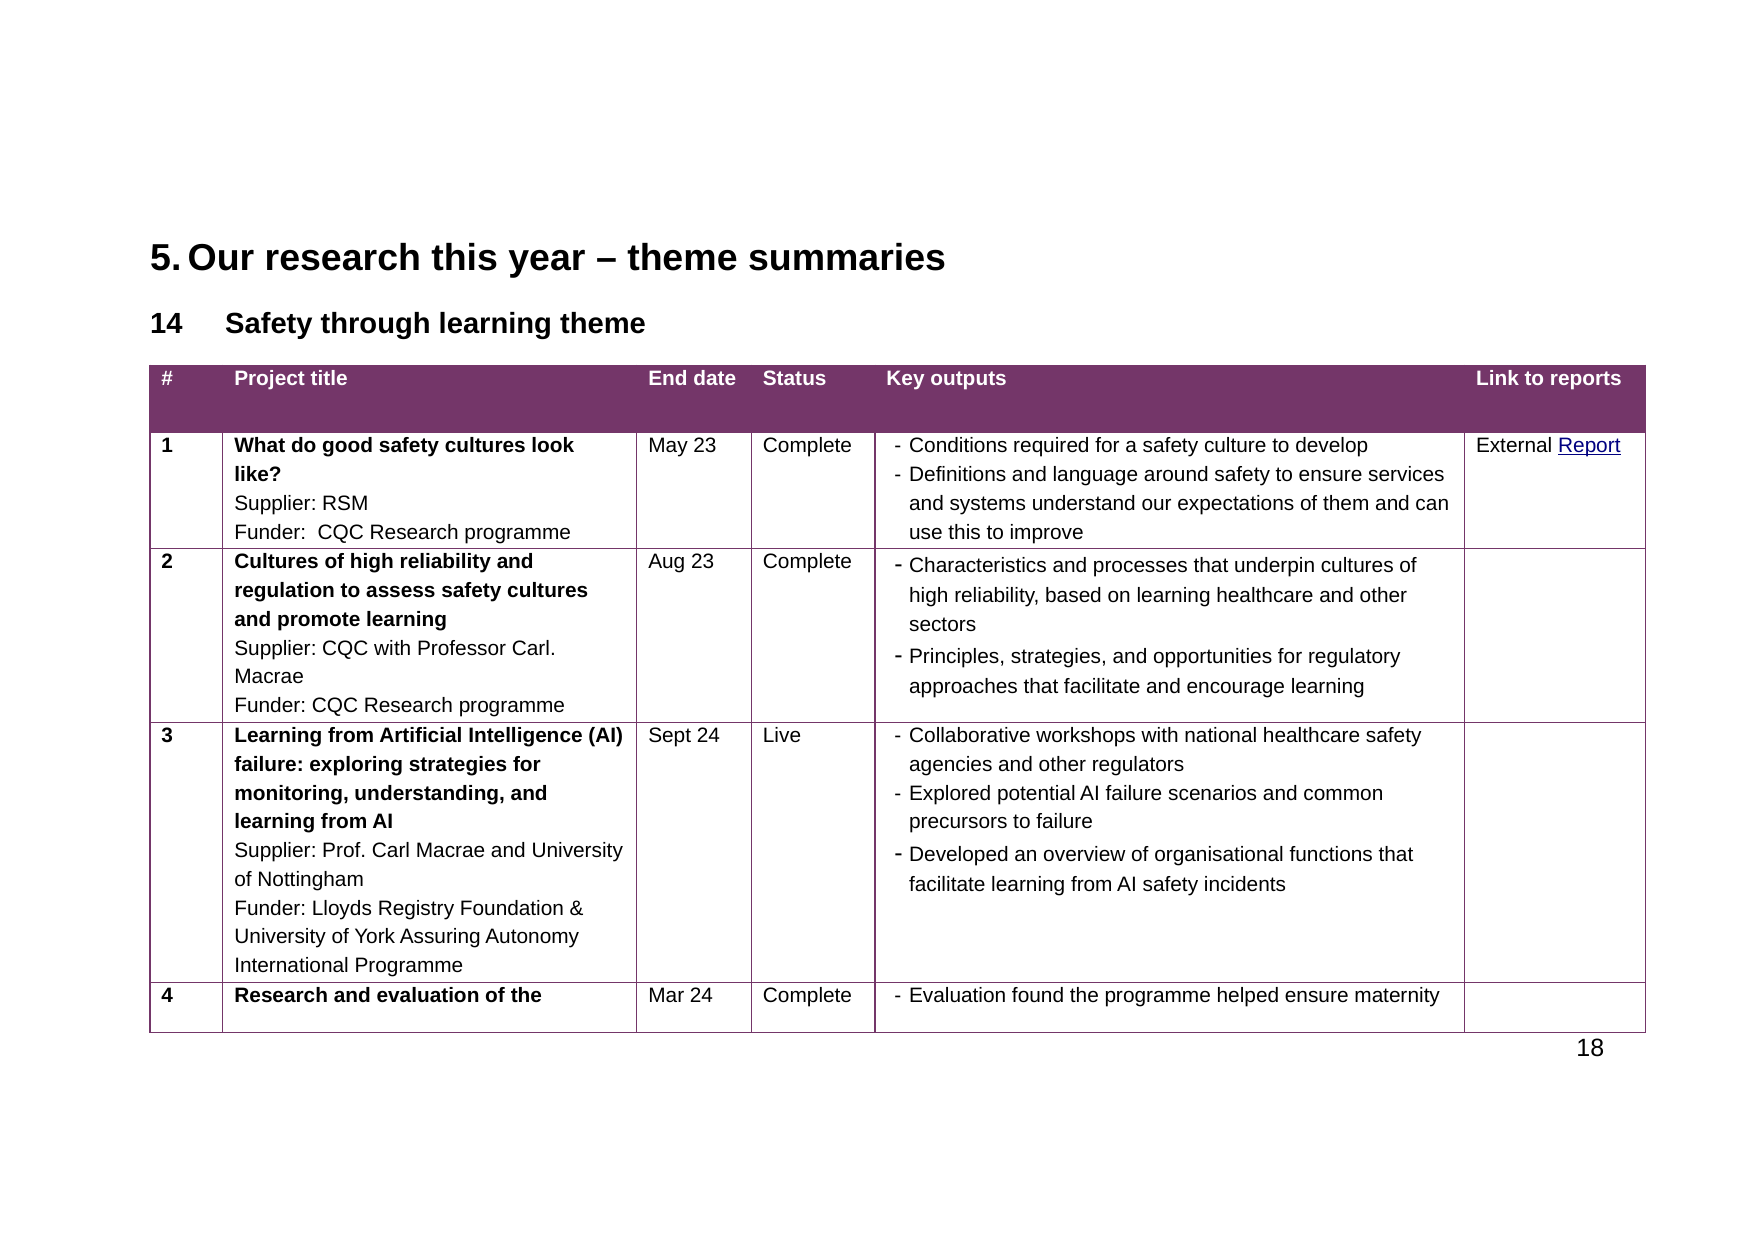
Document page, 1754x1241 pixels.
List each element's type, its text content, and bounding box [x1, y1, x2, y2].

table_cell May 23 [637, 433, 751, 548]
table_cell 1 [151, 433, 222, 548]
table_header Link to reports [1465, 366, 1645, 432]
table_cell [1465, 549, 1645, 722]
table_cell Complete [752, 549, 874, 722]
table_cell Complete [752, 983, 874, 1032]
table_cell Aug 23 [637, 549, 751, 722]
table_cell 4 [151, 983, 222, 1032]
table_cell Learning from Artificial Intelligence (AI) failure: exploring strategies for monitoring, understanding, and learning from AI Supplier: Prof. Carl Macrae and University of Nottingham Funder: Lloyds Registry Foundation & University of York Assuring Autonomy International Programme [223, 723, 636, 982]
subtitle Our research this year – theme summaries [150, 235, 1604, 278]
table_cell Complete [752, 433, 874, 548]
subtitle Safety through learning theme [150, 306, 1604, 339]
table_cell Sept 24 [637, 723, 751, 982]
table_cell Live [752, 723, 874, 982]
table_cell Conditions required for a safety culture to develop Definitions and language around safety to ensure services and systems understand our expectations of them and can use this to improve [876, 433, 1464, 548]
table_cell [1465, 723, 1645, 982]
table_cell [1465, 983, 1645, 1032]
table_header Key outputs [876, 366, 1464, 432]
table_cell 2 [151, 549, 222, 722]
table_header # [151, 366, 222, 432]
table_cell Research and evaluation of the [223, 983, 636, 1032]
table_cell External Report [1465, 433, 1645, 548]
table_header End date [637, 366, 751, 432]
table_cell What do good safety cultures look like? Supplier: RSM Funder: CQC Research programme [223, 433, 636, 548]
table_cell Cultures of high reliability and regulation to assess safety cultures and promote learning Supplier: CQC with Professor Carl. Macrae Funder: CQC Research programme [223, 549, 636, 722]
table_header Status [752, 366, 874, 432]
table_cell Evaluation found the programme helped ensure maternity [876, 983, 1464, 1032]
table_cell Collaborative workshops with national healthcare safety agencies and other regulators Explored potential AI failure scenarios and common precursors to failure Developed an overview of organisational functions that facilitate learning from AI safety incidents [876, 723, 1464, 982]
table_cell Mar 24 [637, 983, 751, 1032]
table_header Project title [223, 366, 636, 432]
table_cell Characteristics and processes that underpin cultures of high reliability, based on learning healthcare and other sectors Principles, strategies, and opportunities for regulatory approaches that facilitate and encourage learning [876, 549, 1464, 722]
table_cell 3 [151, 723, 222, 982]
